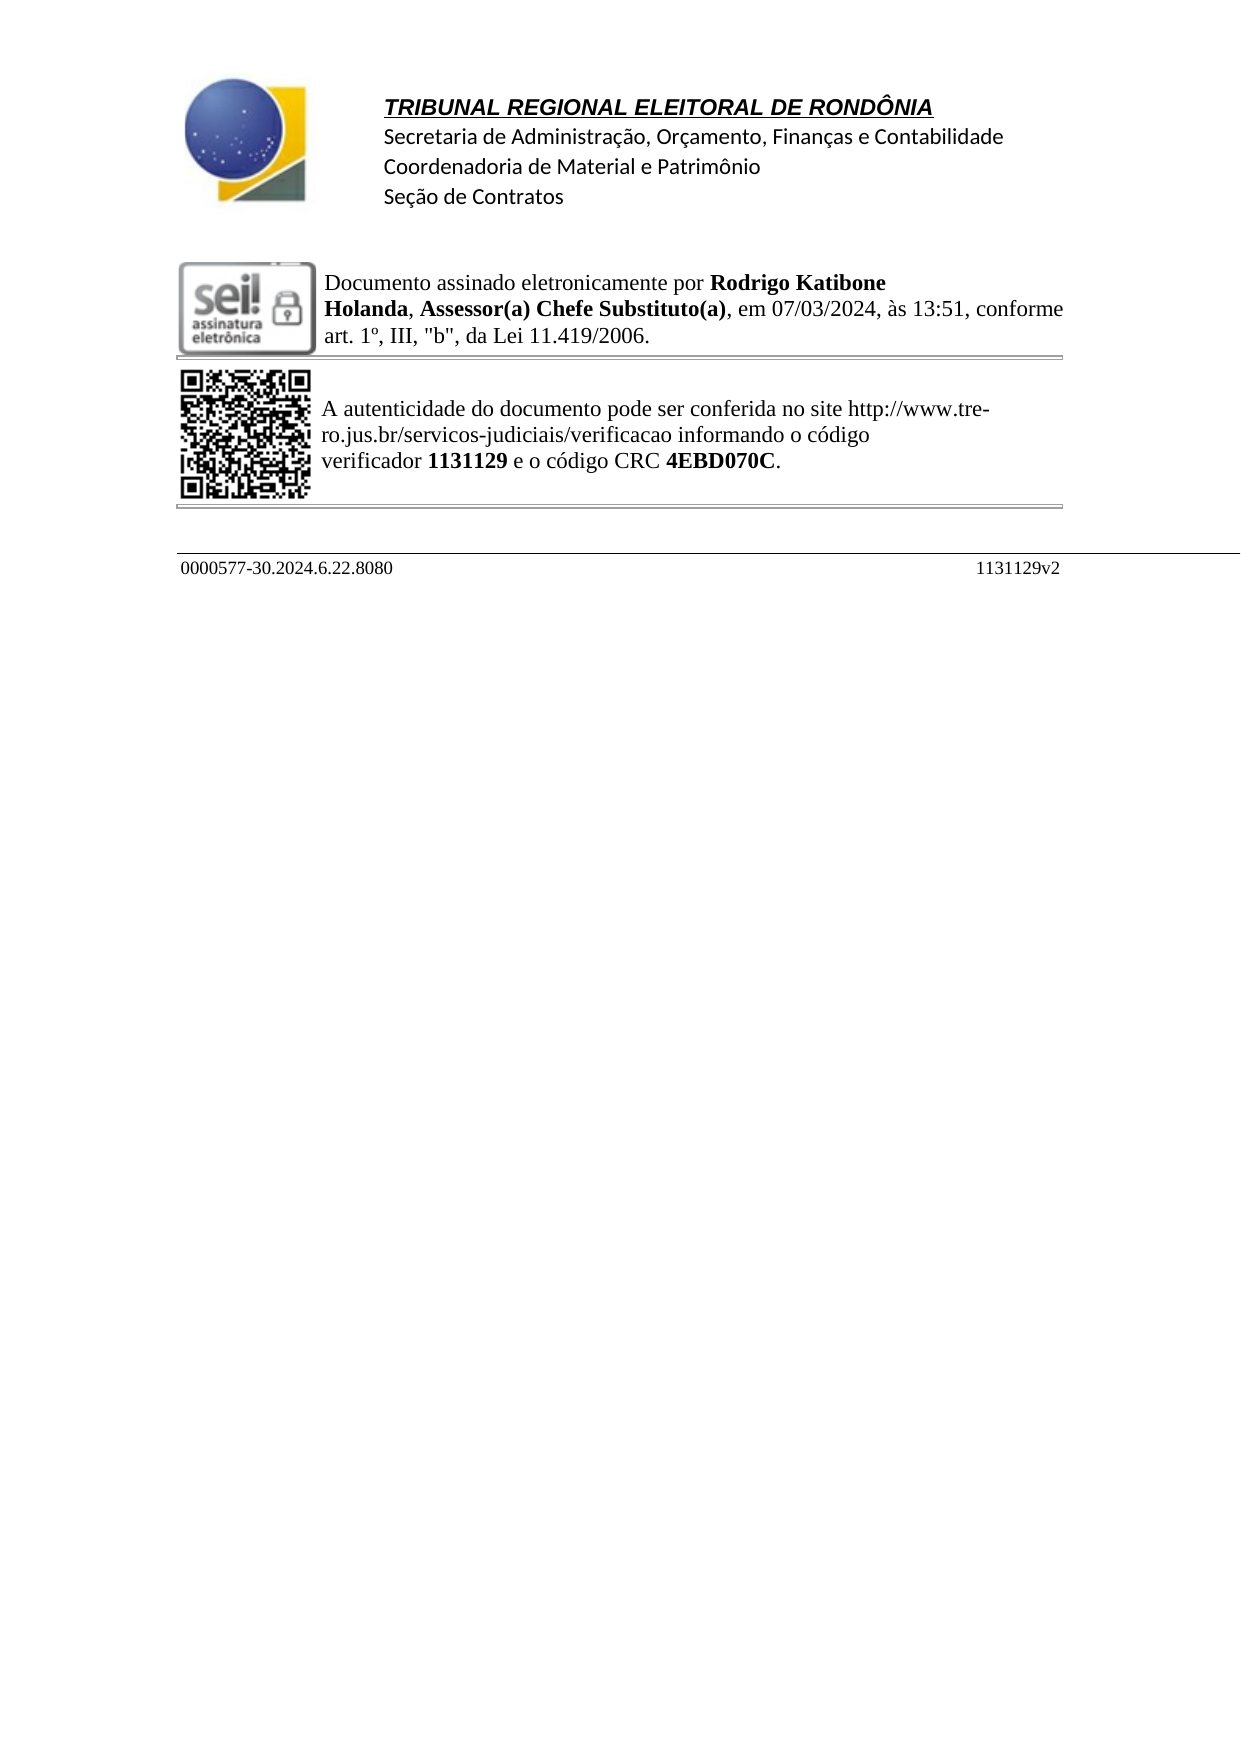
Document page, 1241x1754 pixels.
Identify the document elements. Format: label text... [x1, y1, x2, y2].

table_header Documento assinado eletronicamente por Rodrigo Katibone Holanda, Assessor(a) Chefe Substituto(a), em 07/03/2024, às 13:51, conforme art. 1º, III, "b", da Lei 11.419/2006. [323, 261, 1072, 356]
table_header 0000577-30.2024.6.22.8080 [177, 554, 620, 581]
table_header 1131129v2 [620, 554, 1063, 581]
table_header [177, 261, 322, 355]
table_header [177, 366, 319, 503]
table_header A autenticidade do documento pode ser conferida no site http://www.tre-ro.jus.br/servicos-judiciais/verificacao informando o código verificador 1131129 e o código CRC 4EBD070C. [319, 366, 1072, 503]
